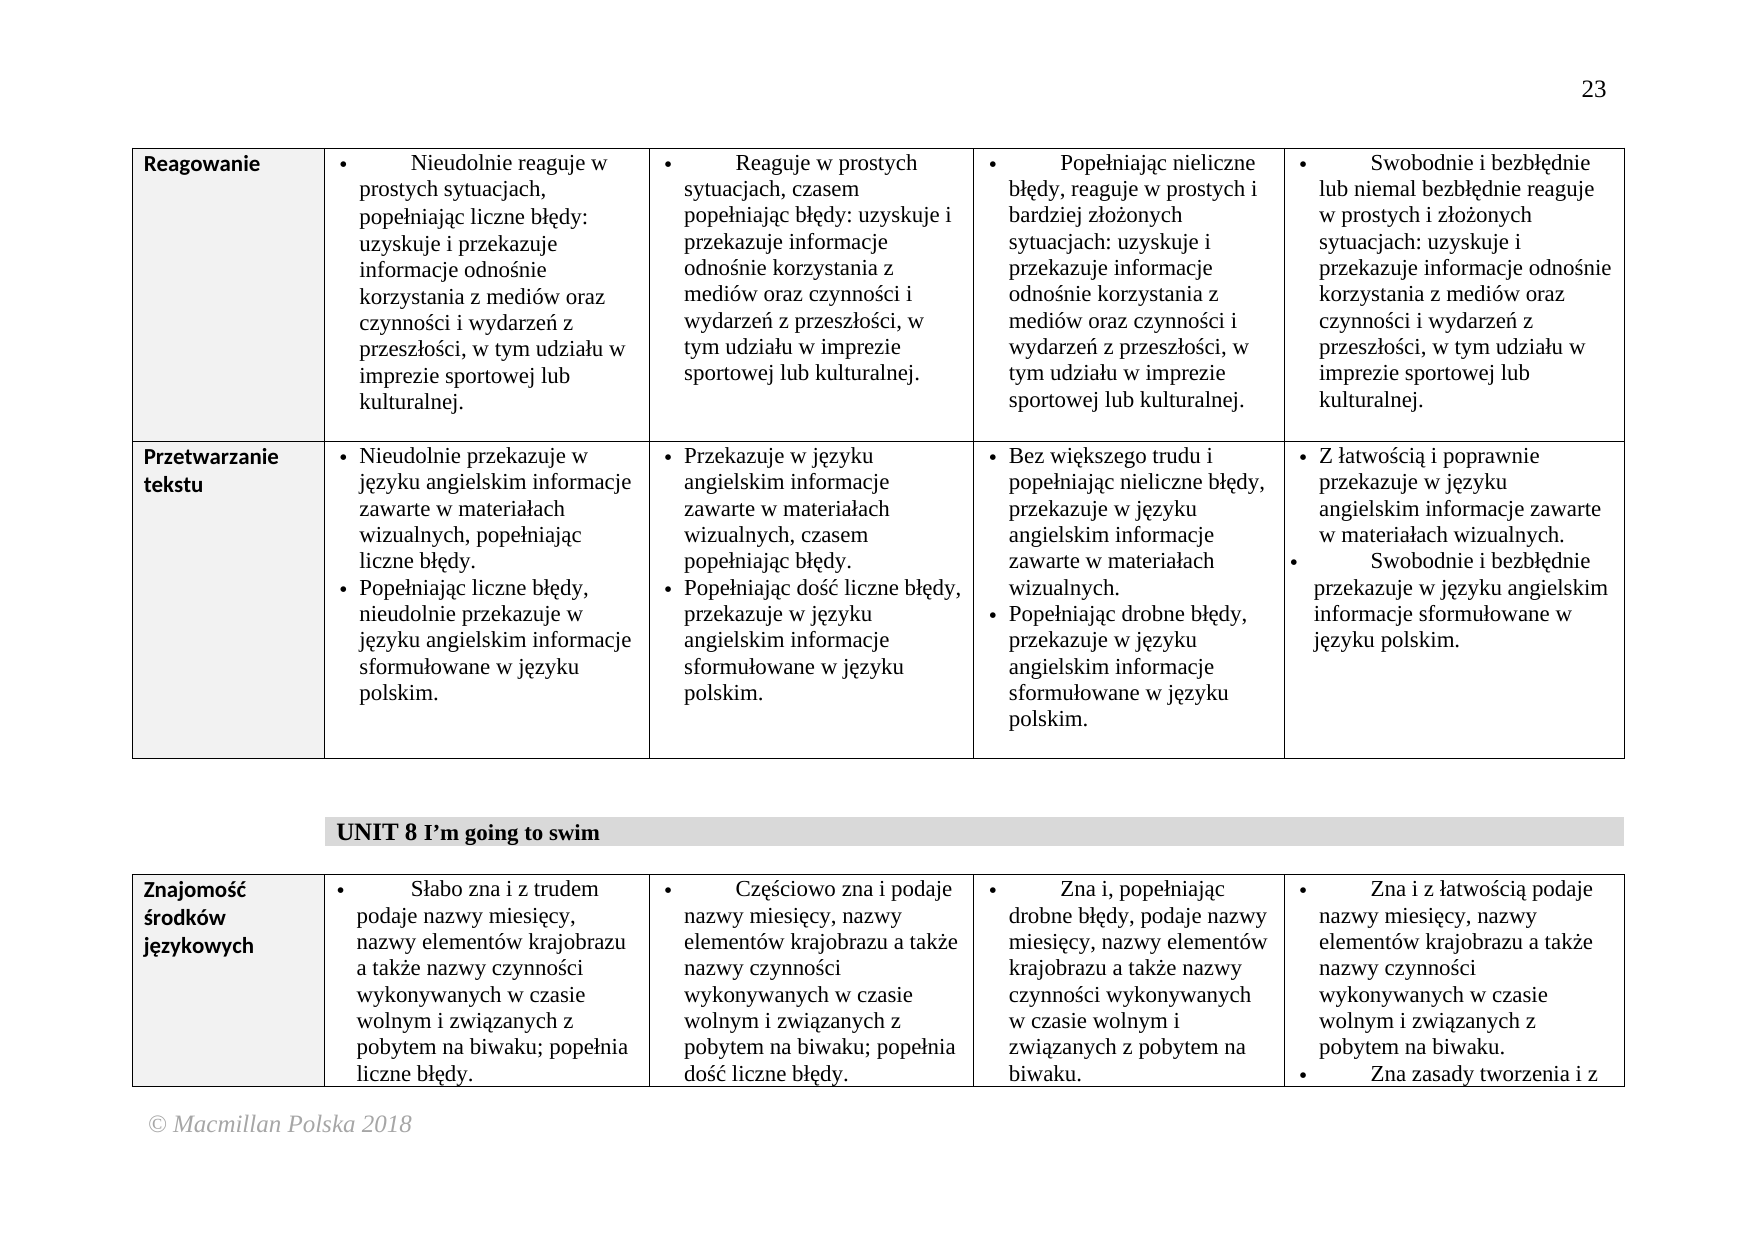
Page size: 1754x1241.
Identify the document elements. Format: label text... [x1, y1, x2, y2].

table_cell Bez większego trudu i popełniając nieliczne błędy, przekazuje w języku angielskim informacje zawarte w materiałach wizualnych. Popełniając drobne błędy, przekazuje w języku angielskim informacje sformułowane w języku polskim. [974, 442, 1284, 758]
table_cell Popełniając nieliczne błędy, reaguje w prostych i bardziej złożonych sytuacjach: uzyskuje i przekazuje informacje odnośnie korzystania z mediów oraz czynności i wydarzeń z przeszłości, w tym udziału w imprezie sportowej lub kulturalnej. [974, 149, 1284, 441]
table_cell Swobodnie i bezbłędnie lub niemal bezbłędnie reaguje w prostych i złożonych sytuacjach: uzyskuje i przekazuje informacje odnośnie korzystania z mediów oraz czynności i wydarzeń z przeszłości, w tym udziału w imprezie sportowej lub kulturalnej. [1285, 149, 1624, 441]
table_header UNIT 8 I’m going to swim [325, 817, 1624, 846]
table_cell Przekazuje w języku angielskim informacje zawarte w materiałach wizualnych, czasem popełniając błędy. Popełniając dość liczne błędy, przekazuje w języku angielskim informacje sformułowane w języku polskim. [650, 442, 973, 758]
table_cell Nieudolnie reaguje w prostych sytuacjach, popełniając liczne błędy: uzyskuje i przekazuje informacje odnośnie korzystania z mediów oraz czynności i wydarzeń z przeszłości, w tym udziału w imprezie sportowej lub kulturalnej. [325, 149, 649, 441]
table_header Częściowo zna i podaje nazwy miesięcy, nazwy elementów krajobrazu a także nazwy czynności wykonywanych w czasie wolnym i związanych z pobytem na biwaku; popełnia dość liczne błędy. Częściowo zna zasady tworzenia i, popełniając dość liczne błędy, posługuje się liczebnikami porządkowymi. Częściowo zna zasady tworzenia i popełniając błędy, buduje zdania twierdzące, przeczące i pytające oraz krótkie odpowiedzi z wyrażeniem to be going to. Nie zawsze poprawnie posługuje się konstrukcją to be going to w odniesieniu do planów i intencji. Popełnia dość liczne błędy, stosując czasowniki modalne should/shouldn’t dla udzielania rady. [650, 875, 973, 1086]
table_header Znajomość środków językowych [133, 875, 324, 1086]
table_header Słabo zna i z trudem podaje nazwy miesięcy, nazwy elementów krajobrazu a także nazwy czynności wykonywanych w czasie wolnym i związanych z pobytem na biwaku; popełnia liczne błędy. Słabo zna zasady tworzenia i, popełniając liczne błędy, posługuje się liczebnikami porządkowymi. Słabo zna zasady tworzenia i popełniając liczne błędy, buduje zdania twierdzące, przeczące i pytające oraz krótkie odpowiedzi z wyrażeniem to be going to. Popełniając liczne błędy, posługuje się konstrukcją to be going to w odniesieniu do planów i intencji. Popełnia liczne błędy, stosując czasowniki modalne should/shouldn’t dla udzielania rady. [325, 875, 649, 1086]
table_header Zna i z łatwością podaje nazwy miesięcy, nazwy elementów krajobrazu a także nazwy czynności wykonywanych w czasie wolnym i związanych z pobytem na biwaku. Zna zasady tworzenia i z łatwością posługuje się liczebnikami porządkowymi. Zna dobrze zasady tworzenia i z łatwością buduje zdania twierdzące, przeczące i pytające oraz krótkie odpowiedzi z wyrażeniem to be going to. Z łatwością i poprawnie posługuje się konstrukcją to be going to w odniesieniu do planów i intencji. Zna i zawsze poprawnie stosuje czasowniki modalne should/shouldn’t dla udzielania rady. [1285, 875, 1624, 1086]
table_cell Nieudolnie przekazuje w języku angielskim informacje zawarte w materiałach wizualnych, popełniając liczne błędy. Popełniając liczne błędy, nieudolnie przekazuje w języku angielskim informacje sformułowane w języku polskim. [325, 442, 649, 758]
table_cell Z łatwością i poprawnie przekazuje w języku angielskim informacje zawarte w materiałach wizualnych. Swobodnie i bezbłędnie przekazuje w języku angielskim informacje sformułowane w języku polskim. [1285, 442, 1624, 758]
table_cell Przetwarzanie tekstu [133, 442, 324, 758]
table_cell Reaguje w prostych sytuacjach, czasem popełniając błędy: uzyskuje i przekazuje informacje odnośnie korzystania z mediów oraz czynności i wydarzeń z przeszłości, w tym udziału w imprezie sportowej lub kulturalnej. [650, 149, 973, 441]
table_cell Reagowanie [133, 149, 324, 441]
table_header Zna i, popełniając drobne błędy, podaje nazwy miesięcy, nazwy elementów krajobrazu a także nazwy czynności wykonywanych w czasie wolnym i związanych z pobytem na biwaku. Zna zasady tworzenia i posługuje się liczebnikami porządkowymi; popełnia drobne błędy. Zna zasady tworzenia i na ogół poprawnie buduje zdania twierdzące, przeczące i pytające oraz krótkie odpowiedzi z wyrażeniem to be going to. Na ogół poprawnie posługuje się konstrukcją to be going to w odniesieniu do planów i intencji. Zna i przeważnie poprawnie stosuje czasowniki modalne should/shouldn’t dla udzielania rady. [974, 875, 1284, 1086]
